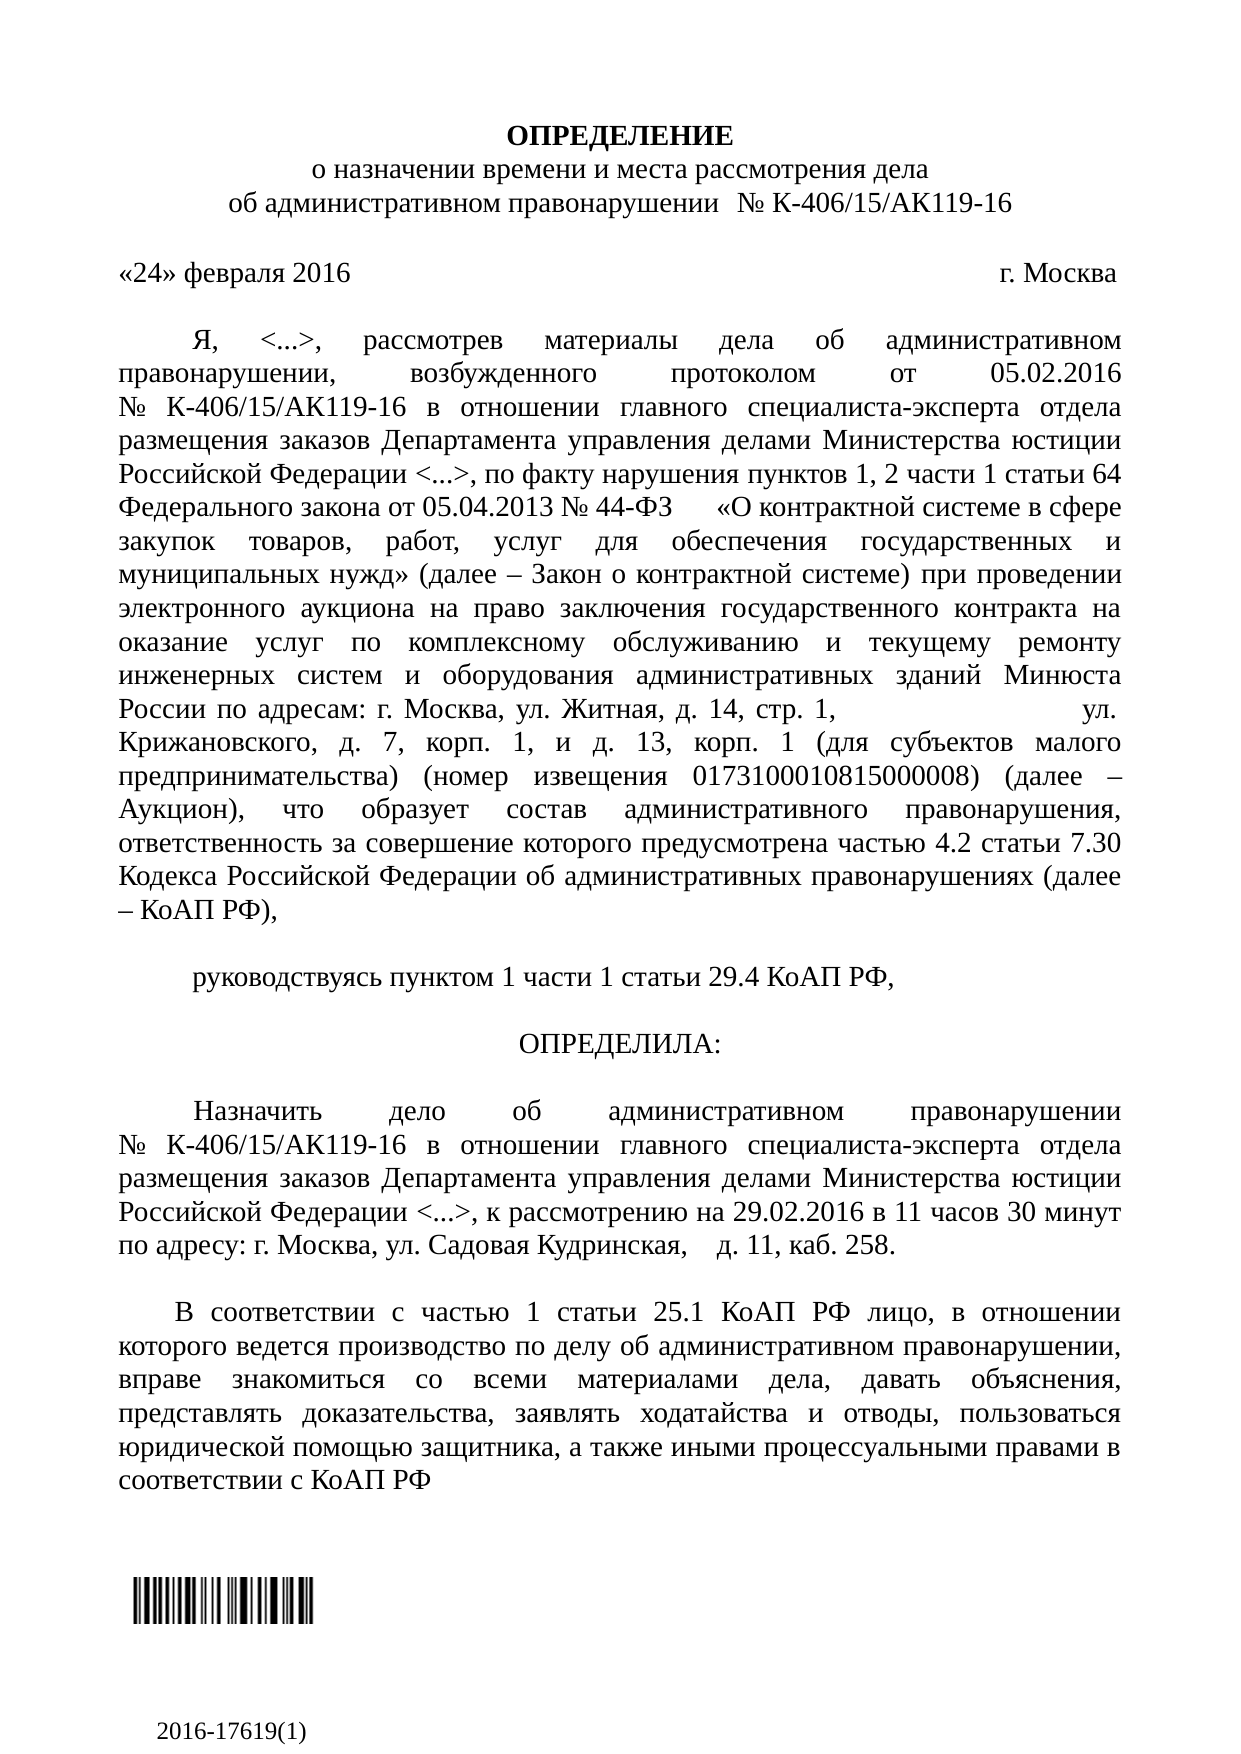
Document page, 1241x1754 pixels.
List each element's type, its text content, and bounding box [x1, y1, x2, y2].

subtitle ОПРЕДЕЛЕНИЕ [118, 118, 1122, 152]
text «24» февраля 2016 г. Москва [118, 255, 1122, 288]
text ОПРЕДЕЛИЛА: [118, 1026, 1122, 1060]
text В соответствии с частью 1 статьи 25.1 КоАП РФ лицо, в отношении которого ведется производство по делу об административном правонарушении, вправе знакомиться со всеми материалами дела, давать объяснения, представлять доказательства, заявлять ходатайства и отводы, пользоваться юридической помощью защитника, а также иными процессуальными правами в соответствии с КоАП РФ [118, 1294, 1122, 1496]
picture [118, 1577, 331, 1624]
text о назначении времени и места рассмотрения дела [118, 152, 1122, 185]
text Я, <...>, рассмотрев материалы дела об административном правонарушении, возбужденного протоколом от 05.02.2016 № К-406/15/АК119-16 в отношении главного специалиста-эксперта отдела размещения заказов Департамента управления делами Министерства юстиции Российской Федерации <...>, по факту нарушения пунктов 1, 2 части 1 статьи 64 Федерального закона от 05.04.2013 № 44-ФЗ «О контрактной системе в сфере закупок товаров, работ, услуг для обеспечения государственных и муниципальных нужд» (далее – Закон о контрактной системе) при проведении электронного аукциона на право заключения государственного контракта на оказание услуг по комплексному обслуживанию и текущему ремонту инженерных систем и оборудования административных зданий Минюста России по адресам: г. Москва, ул. Житная, д. 14, стр. 1, ул. Крижановского, д. 7, корп. 1, и д. 13, корп. 1 (для субъектов малого предпринимательства) (номер извещения 0173100010815000008) (далее – Аукцион), что образует состав административного правонарушения, ответственность за совершение которого предусмотрена частью 4.2 статьи 7.30 Кодекса Российской Федерации об административных правонарушениях (далее – КоАП РФ), [118, 322, 1122, 926]
text руководствуясь пунктом 1 части 1 статьи 29.4 КоАП РФ, [118, 959, 1122, 993]
text Назначить дело об административном правонарушении № К-406/15/АК119-16 в отношении главного специалиста-эксперта отдела размещения заказов Департамента управления делами Министерства юстиции Российской Федерации <...>, к рассмотрению на 29.02.2016 в 11 часов 30 минут по адресу: г. Москва, ул. Садовая Кудринская, д. 11, каб. 258. [118, 1093, 1122, 1261]
text об административном правонарушении № К-406/15/АК119-16 [118, 185, 1122, 221]
